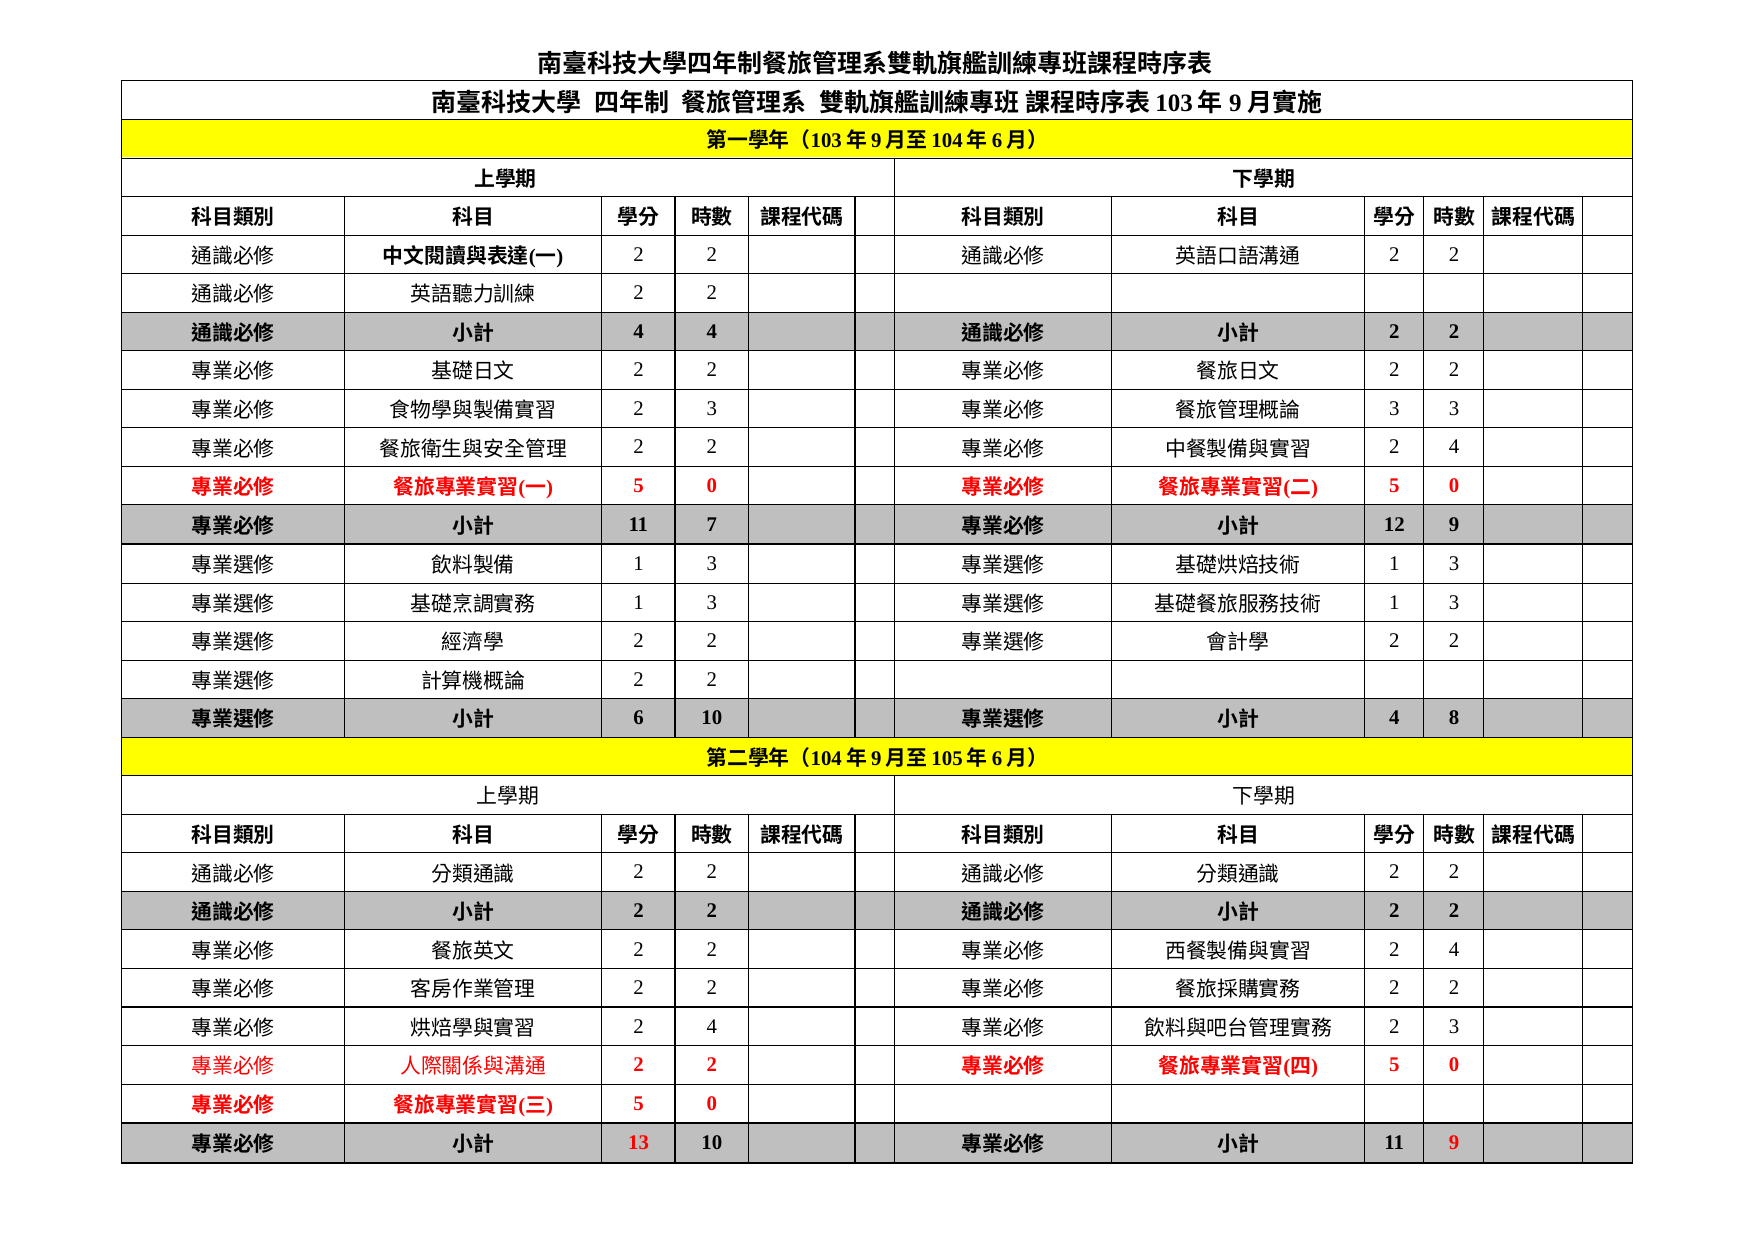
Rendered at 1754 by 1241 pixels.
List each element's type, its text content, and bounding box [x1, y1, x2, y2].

table_cell [1583, 815, 1632, 852]
table_cell [856, 1008, 894, 1045]
table_cell 通識必修 [895, 892, 1111, 929]
table_cell [1484, 467, 1582, 504]
table_cell [1112, 1085, 1364, 1122]
table_cell 2 [1365, 428, 1423, 466]
table_cell 4 [602, 313, 674, 350]
table_cell [1583, 1124, 1632, 1162]
table_cell 下學期 [895, 776, 1632, 814]
table_cell 中餐製備與實習 [1112, 428, 1364, 466]
table_cell 計算機概論 [345, 661, 601, 698]
table_cell 8 [1424, 699, 1483, 737]
table_cell 2 [676, 236, 748, 273]
table_cell 2 [676, 428, 748, 466]
table_cell [1583, 853, 1632, 891]
table_cell 2 [1424, 622, 1483, 659]
table_cell 9 [1424, 1124, 1483, 1162]
table_cell [749, 274, 854, 312]
table_cell 2 [1365, 892, 1423, 929]
table_cell 專業必修 [895, 351, 1111, 389]
table_cell 4 [1424, 428, 1483, 466]
table_cell 餐旅專業實習(一) [345, 467, 601, 504]
table_cell 餐旅專業實習(四) [1112, 1046, 1364, 1083]
table_cell 2 [1365, 622, 1423, 659]
table_cell [1484, 1085, 1582, 1122]
table_cell [749, 1085, 854, 1122]
table_cell [1583, 467, 1632, 504]
table_cell 通識必修 [895, 313, 1111, 350]
table_cell 10 [676, 699, 748, 737]
table_cell [1484, 390, 1582, 427]
table_cell 基礎烹調實務 [345, 584, 601, 621]
table_cell 專業必修 [122, 505, 344, 543]
table_cell 2 [1424, 351, 1483, 389]
table_cell 課程代碼 [1484, 197, 1582, 234]
table_cell 專業必修 [895, 505, 1111, 543]
table_cell 11 [1365, 1124, 1423, 1162]
table_cell 專業必修 [895, 467, 1111, 504]
table_cell [749, 584, 854, 621]
table_cell [749, 313, 854, 350]
table_cell 西餐製備與實習 [1112, 930, 1364, 968]
table_cell 2 [1424, 969, 1483, 1006]
table_cell [749, 1124, 854, 1162]
table_cell 專業必修 [122, 428, 344, 466]
table_cell [856, 545, 894, 582]
table_cell 餐旅採購實務 [1112, 969, 1364, 1006]
table_cell 分類通識 [345, 853, 601, 891]
table_cell 專業必修 [895, 428, 1111, 466]
table_cell [1484, 545, 1582, 582]
table_cell [1365, 274, 1423, 312]
table_cell [749, 930, 854, 968]
table_cell [856, 313, 894, 350]
table_cell [749, 1046, 854, 1083]
table_cell 通識必修 [122, 853, 344, 891]
table_cell [856, 505, 894, 543]
table_cell 經濟學 [345, 622, 601, 659]
table_cell 小計 [1112, 1124, 1364, 1162]
table_cell 2 [676, 351, 748, 389]
table_cell [856, 815, 894, 852]
table_cell 2 [676, 1046, 748, 1083]
table_cell [856, 699, 894, 737]
table_cell [856, 351, 894, 389]
table_cell 專業選修 [895, 584, 1111, 621]
table_cell 專業必修 [895, 1008, 1111, 1045]
table_cell [1484, 853, 1582, 891]
table_cell [895, 274, 1111, 312]
table_cell 餐旅日文 [1112, 351, 1364, 389]
table_cell 專業必修 [122, 351, 344, 389]
table_cell 2 [602, 622, 674, 659]
table_cell 小計 [345, 892, 601, 929]
table_cell 基礎餐旅服務技術 [1112, 584, 1364, 621]
table_cell [856, 853, 894, 891]
table_cell 科目類別 [122, 197, 344, 234]
table_cell 2 [676, 622, 748, 659]
table_cell [856, 622, 894, 659]
table_cell [749, 236, 854, 273]
table_cell 課程代碼 [749, 197, 854, 234]
table_cell 2 [676, 930, 748, 968]
table_cell [1424, 661, 1483, 698]
table_cell [856, 1124, 894, 1162]
table_cell [1484, 622, 1582, 659]
text 南臺科技大學四年制餐旅管理系雙軌旗艦訓練專班課程時序表 [59, 43, 1691, 80]
table_cell 烘焙學與實習 [345, 1008, 601, 1045]
table_cell [1484, 584, 1582, 621]
table_cell [1484, 892, 1582, 929]
table_cell 專業必修 [122, 1046, 344, 1083]
table_cell 7 [676, 505, 748, 543]
table_cell [856, 390, 894, 427]
table_cell [895, 661, 1111, 698]
table_cell 2 [1365, 1008, 1423, 1045]
table_cell [1484, 661, 1582, 698]
table_cell 時數 [676, 815, 748, 852]
table_cell [856, 467, 894, 504]
table_cell 2 [1365, 853, 1423, 891]
table_cell 專業必修 [895, 969, 1111, 1006]
table_cell [1583, 892, 1632, 929]
table_header 南臺科技大學 四年制 餐旅管理系 雙軌旗艦訓練專班 課程時序表103年 9 月實施 [122, 81, 1632, 119]
table_cell 科目 [345, 197, 601, 234]
table_cell [1365, 661, 1423, 698]
table_cell 基礎日文 [345, 351, 601, 389]
table_cell [856, 969, 894, 1006]
table_cell [1484, 313, 1582, 350]
table_cell 專業必修 [895, 930, 1111, 968]
table_cell 專業選修 [122, 584, 344, 621]
table_cell 2 [1424, 892, 1483, 929]
table_cell 3 [676, 545, 748, 582]
table_cell 餐旅專業實習(三) [345, 1085, 601, 1122]
table_cell 2 [602, 892, 674, 929]
table_cell 2 [602, 853, 674, 891]
table_cell 專業選修 [895, 699, 1111, 737]
table_cell 3 [676, 584, 748, 621]
table_cell [1484, 236, 1582, 273]
table_cell 飲料與吧台管理實務 [1112, 1008, 1364, 1045]
table_cell 分類通識 [1112, 853, 1364, 891]
table_cell 專業必修 [122, 467, 344, 504]
table_cell [1583, 236, 1632, 273]
table_cell 9 [1424, 505, 1483, 543]
table_cell 6 [602, 699, 674, 737]
table_cell [1424, 274, 1483, 312]
table_cell 上學期 [122, 776, 894, 814]
table_cell 科目 [345, 815, 601, 852]
table_cell [749, 892, 854, 929]
table_cell 0 [676, 467, 748, 504]
table_cell 2 [1365, 236, 1423, 273]
table_cell [1583, 428, 1632, 466]
table_cell 4 [1424, 930, 1483, 968]
table_cell 3 [1424, 584, 1483, 621]
table_cell [749, 428, 854, 466]
table_cell 第一學年（103年9月至104年6月） [122, 120, 1632, 157]
table_cell 專業選修 [122, 699, 344, 737]
table_cell [1484, 505, 1582, 543]
table_cell [1583, 505, 1632, 543]
table_cell 時數 [676, 197, 748, 234]
table_cell 會計學 [1112, 622, 1364, 659]
table_cell 2 [1424, 853, 1483, 891]
table_cell [749, 545, 854, 582]
table_cell 科目類別 [122, 815, 344, 852]
table_cell 0 [676, 1085, 748, 1122]
table_cell 小計 [1112, 699, 1364, 737]
table_cell 科目類別 [895, 815, 1111, 852]
table_cell 2 [676, 853, 748, 891]
table_cell [1484, 1124, 1582, 1162]
table_cell 食物學與製備實習 [345, 390, 601, 427]
table_cell [1583, 969, 1632, 1006]
table_cell [856, 584, 894, 621]
table_cell [749, 969, 854, 1006]
table_cell [856, 1046, 894, 1083]
table_cell [1583, 661, 1632, 698]
table_cell 下學期 [895, 159, 1632, 196]
table_cell 時數 [1424, 815, 1483, 852]
table_cell [1484, 274, 1582, 312]
table_cell 課程代碼 [1484, 815, 1582, 852]
table_cell [1583, 1008, 1632, 1045]
table_cell [856, 661, 894, 698]
table_cell 專業必修 [122, 1008, 344, 1045]
table_cell 基礎烘焙技術 [1112, 545, 1364, 582]
table_cell 3 [676, 390, 748, 427]
table_cell 小計 [345, 699, 601, 737]
table_cell 小計 [345, 313, 601, 350]
table_cell 專業必修 [122, 969, 344, 1006]
table_cell 12 [1365, 505, 1423, 543]
table_cell [1365, 1085, 1423, 1122]
table_cell 專業選修 [895, 622, 1111, 659]
table_cell [1112, 661, 1364, 698]
table_cell 2 [602, 428, 674, 466]
table_cell 2 [1365, 351, 1423, 389]
table_cell [749, 622, 854, 659]
table_cell 專業必修 [122, 1085, 344, 1122]
table_cell [1583, 351, 1632, 389]
table_cell 2 [602, 1046, 674, 1083]
table_cell [749, 1008, 854, 1045]
table_cell 2 [1365, 313, 1423, 350]
table_cell 1 [602, 545, 674, 582]
table_cell 3 [1424, 1008, 1483, 1045]
table_cell [1484, 351, 1582, 389]
table_cell 3 [1424, 545, 1483, 582]
table_cell 4 [676, 313, 748, 350]
table_cell [1424, 1085, 1483, 1122]
table_cell [749, 699, 854, 737]
table_cell [749, 467, 854, 504]
table_cell [749, 505, 854, 543]
table_cell 課程代碼 [749, 815, 854, 852]
table_cell [856, 274, 894, 312]
table_cell 小計 [1112, 892, 1364, 929]
table_cell 通識必修 [122, 236, 344, 273]
table_cell [1484, 699, 1582, 737]
table_cell 4 [676, 1008, 748, 1045]
table_cell 專業必修 [122, 930, 344, 968]
table_cell 2 [676, 274, 748, 312]
table_cell 2 [676, 892, 748, 929]
table_cell 餐旅專業實習(二) [1112, 467, 1364, 504]
table_cell 2 [602, 390, 674, 427]
table_cell [1484, 1046, 1582, 1083]
table_cell 英語口語溝通 [1112, 236, 1364, 273]
table_cell 上學期 [122, 159, 894, 196]
table_cell 客房作業管理 [345, 969, 601, 1006]
table_cell 專業必修 [895, 1124, 1111, 1162]
table_cell 科目類別 [895, 197, 1111, 234]
table_cell [1583, 545, 1632, 582]
table_cell 飲料製備 [345, 545, 601, 582]
table_cell 小計 [1112, 313, 1364, 350]
table_cell [749, 661, 854, 698]
table_cell 學分 [1365, 815, 1423, 852]
table_cell [856, 236, 894, 273]
table_cell 學分 [1365, 197, 1423, 234]
table_cell 專業必修 [122, 1124, 344, 1162]
table_cell [856, 930, 894, 968]
table_cell [856, 197, 894, 234]
table_cell 餐旅衛生與安全管理 [345, 428, 601, 466]
table_cell [749, 351, 854, 389]
table_cell 2 [602, 1008, 674, 1045]
table_cell 2 [1365, 969, 1423, 1006]
table_cell 3 [1365, 390, 1423, 427]
table_cell [856, 428, 894, 466]
table_cell 3 [1424, 390, 1483, 427]
table_cell 專業選修 [122, 545, 344, 582]
table_cell 通識必修 [122, 892, 344, 929]
table_cell 專業必修 [122, 390, 344, 427]
table_cell 專業必修 [895, 1046, 1111, 1083]
table_cell [1583, 1085, 1632, 1122]
table_cell 學分 [602, 815, 674, 852]
table_cell 2 [602, 930, 674, 968]
table_cell [1484, 428, 1582, 466]
table_cell 通識必修 [122, 313, 344, 350]
table_cell [1583, 390, 1632, 427]
table_cell 科目 [1112, 197, 1364, 234]
table_cell [1484, 930, 1582, 968]
table_cell 2 [1365, 930, 1423, 968]
table_cell 5 [1365, 467, 1423, 504]
table_cell 2 [1424, 236, 1483, 273]
table_cell 0 [1424, 1046, 1483, 1083]
table_cell [1583, 584, 1632, 621]
table_cell [749, 390, 854, 427]
table_cell 專業選修 [122, 622, 344, 659]
table_cell 5 [602, 467, 674, 504]
table_cell [895, 1085, 1111, 1122]
table_cell 中文閱讀與表達(一) [345, 236, 601, 273]
table_cell 餐旅英文 [345, 930, 601, 968]
table_cell 4 [1365, 699, 1423, 737]
table_cell 5 [1365, 1046, 1423, 1083]
table_cell 13 [602, 1124, 674, 1162]
table_cell 10 [676, 1124, 748, 1162]
table_cell 科目 [1112, 815, 1364, 852]
table_cell [1583, 699, 1632, 737]
table_cell [1484, 1008, 1582, 1045]
table_cell [1583, 313, 1632, 350]
table_cell 2 [1424, 313, 1483, 350]
table_cell 2 [602, 236, 674, 273]
table_cell 11 [602, 505, 674, 543]
table_cell 專業選修 [895, 545, 1111, 582]
table_cell 人際關係與溝通 [345, 1046, 601, 1083]
table_cell 時數 [1424, 197, 1483, 234]
table_cell 小計 [345, 1124, 601, 1162]
table_cell 1 [1365, 545, 1423, 582]
table_cell 通識必修 [122, 274, 344, 312]
table_cell [856, 892, 894, 929]
table_cell 小計 [345, 505, 601, 543]
table_cell [1484, 969, 1582, 1006]
table_cell [1583, 930, 1632, 968]
table_cell 2 [602, 661, 674, 698]
table_cell 5 [602, 1085, 674, 1122]
table_cell 通識必修 [895, 853, 1111, 891]
table_cell [1583, 622, 1632, 659]
table_cell 0 [1424, 467, 1483, 504]
table_cell 通識必修 [895, 236, 1111, 273]
table_cell 2 [602, 969, 674, 1006]
table_cell [749, 853, 854, 891]
table_cell 2 [676, 969, 748, 1006]
table_cell [856, 1085, 894, 1122]
table_cell 2 [602, 274, 674, 312]
table_cell 1 [1365, 584, 1423, 621]
table_cell [1583, 1046, 1632, 1083]
table_cell 小計 [1112, 505, 1364, 543]
table_cell 餐旅管理概論 [1112, 390, 1364, 427]
table_cell [1583, 197, 1632, 234]
table_cell [1583, 274, 1632, 312]
table_cell 英語聽力訓練 [345, 274, 601, 312]
table_cell 1 [602, 584, 674, 621]
table_cell 2 [676, 661, 748, 698]
table_cell 專業選修 [122, 661, 344, 698]
table_cell 2 [602, 351, 674, 389]
table_cell 第二學年（104年9月至105年6月） [122, 738, 1632, 775]
table_cell 專業必修 [895, 390, 1111, 427]
table_cell [1112, 274, 1364, 312]
table_cell 學分 [602, 197, 674, 234]
